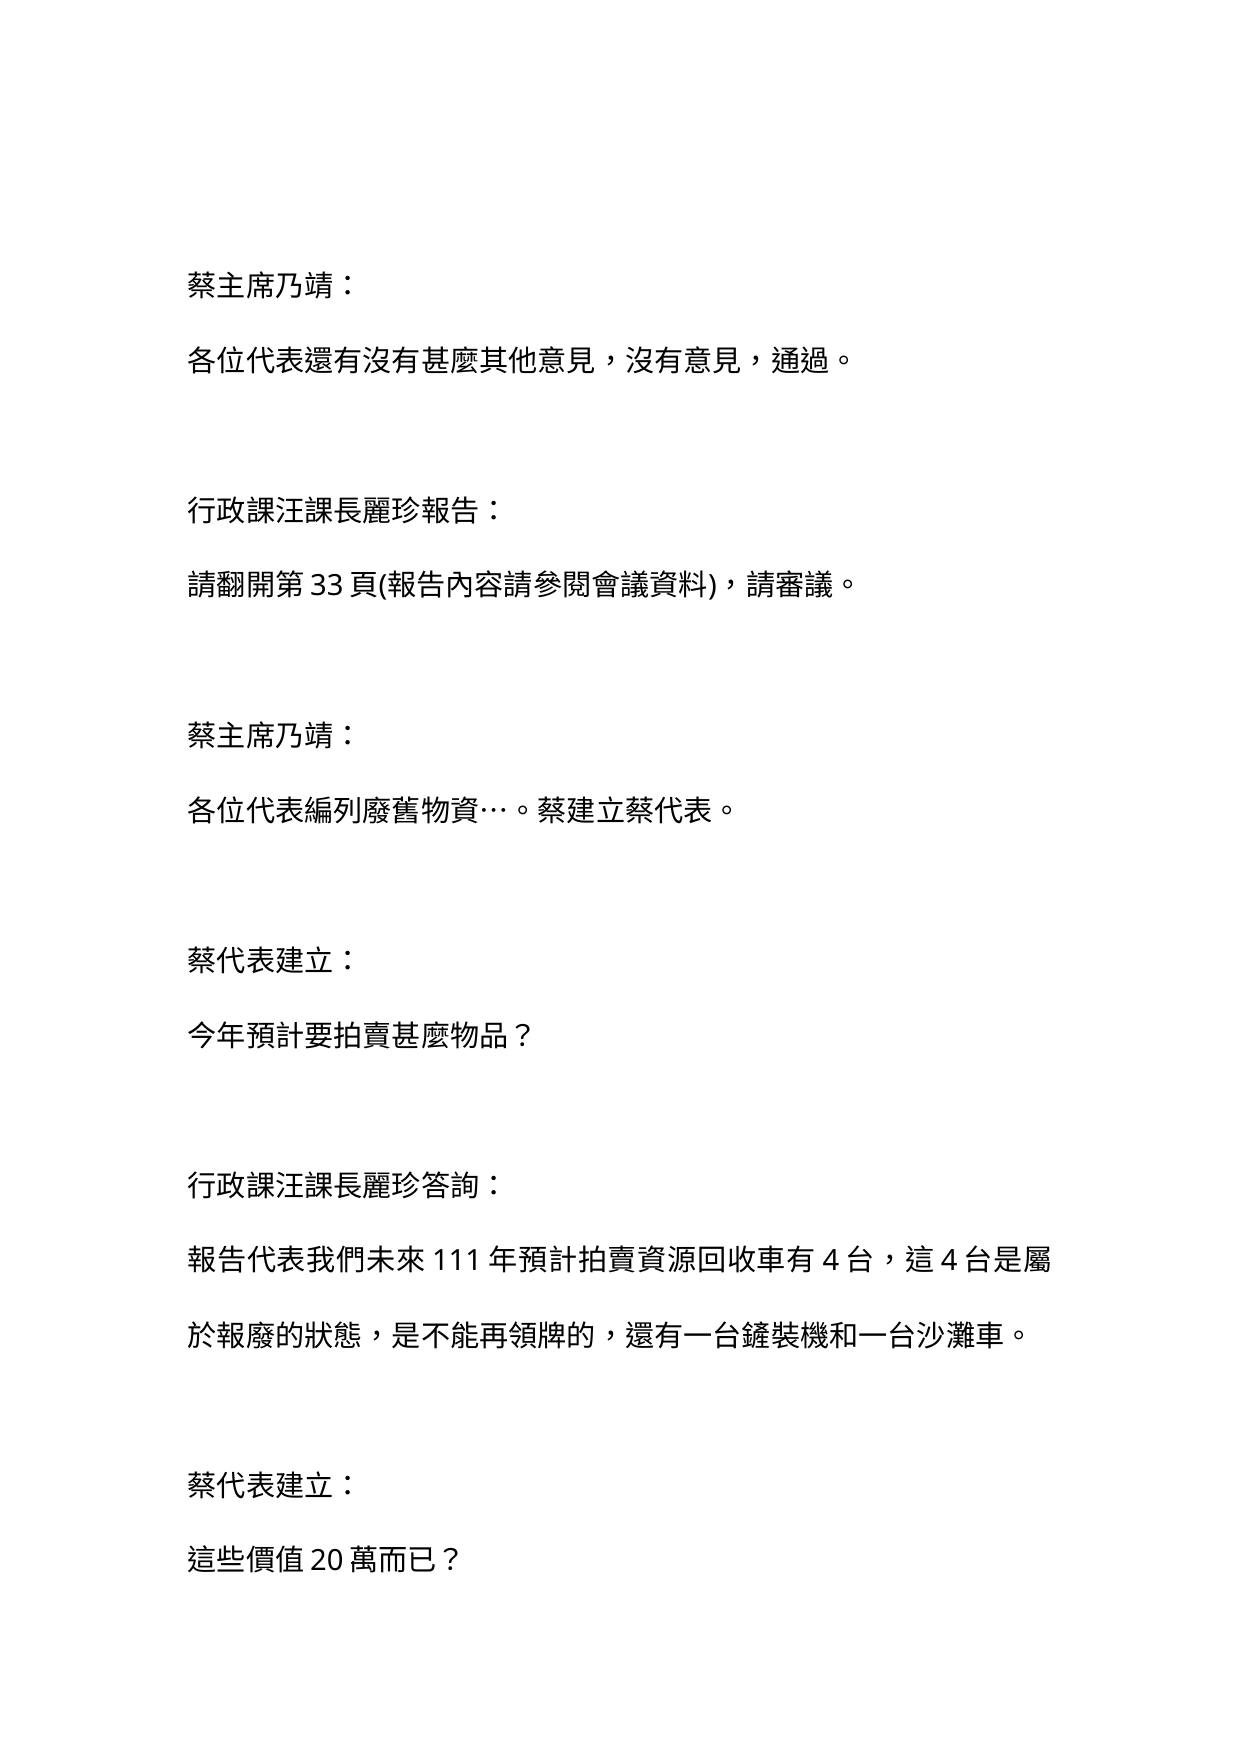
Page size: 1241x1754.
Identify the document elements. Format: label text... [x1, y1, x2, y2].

text 行政課汪課長麗珍答詢： [187, 1139, 1053, 1214]
text 今年預計要拍賣甚麼物品？ [187, 989, 1053, 1064]
text 請翻開第33頁(報告內容請參閱會議資料)，請審議。 [187, 539, 1053, 614]
text 這些價值20萬而已？ [187, 1514, 1053, 1589]
text 蔡主席乃靖： [187, 239, 1053, 314]
text 報告代表我們未來111年預計拍賣資源回收車有4台，這4台是屬於報廢的狀態，是不能再領牌的，還有一台鏟裝機和一台沙灘車。 [187, 1214, 1053, 1364]
text 各位代表編列廢舊物資…。蔡建立蔡代表。 [187, 764, 1053, 839]
text 行政課汪課長麗珍報告： [187, 464, 1053, 539]
text 各位代表還有沒有甚麼其他意見，沒有意見，通過。 [187, 314, 1053, 389]
text 蔡代表建立： [187, 1439, 1053, 1514]
text 蔡主席乃靖： [187, 689, 1053, 764]
text 蔡代表建立： [187, 914, 1053, 989]
